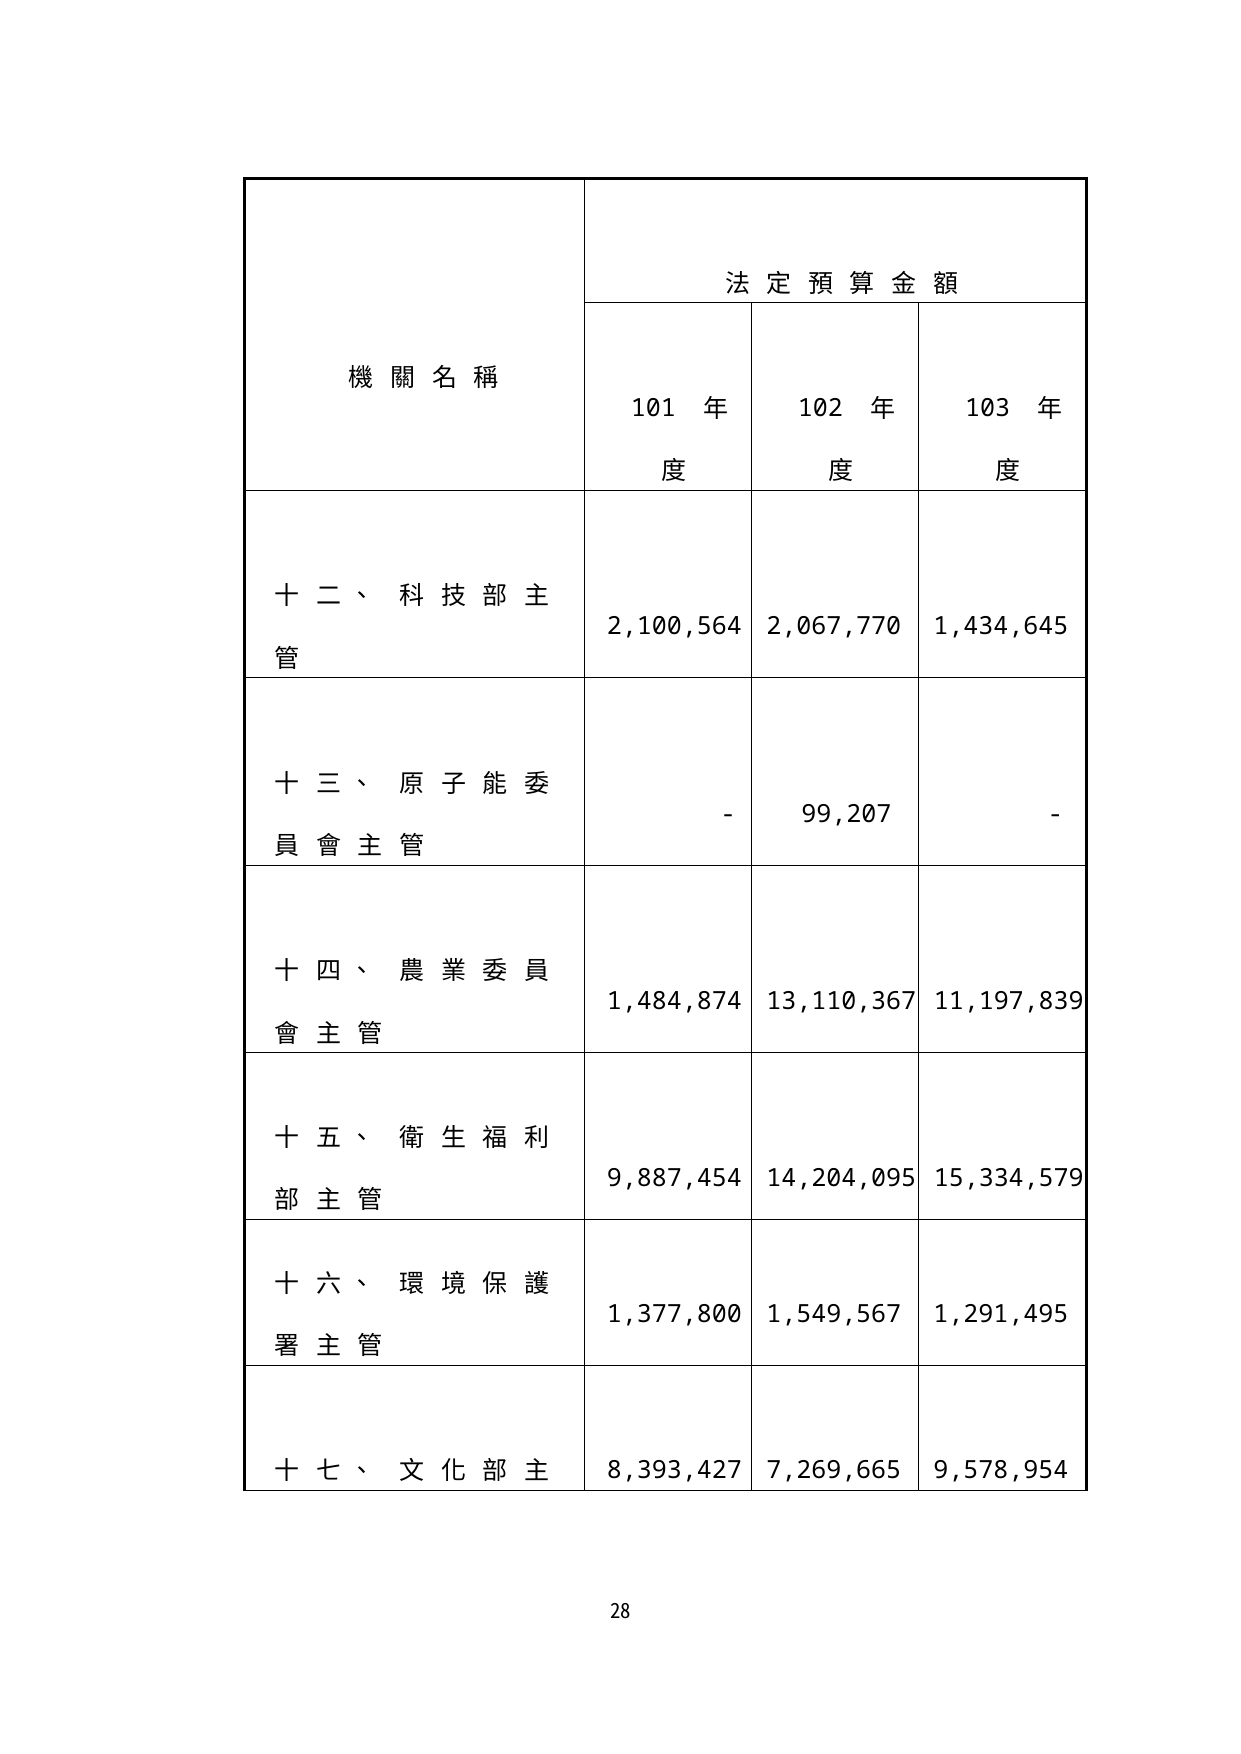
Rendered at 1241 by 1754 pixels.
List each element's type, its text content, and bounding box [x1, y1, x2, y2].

table_cell 1,377,800 [585, 1220, 751, 1365]
table_cell 13,110,367 [752, 866, 918, 1052]
table_cell 1,549,567 [752, 1220, 918, 1365]
table_cell - [919, 678, 1085, 865]
table_cell 1,484,874 [585, 866, 751, 1052]
table_cell 十七、文化部主 [246, 1366, 584, 1490]
table_cell 99,207 [752, 678, 918, 865]
table_cell 103年度 [919, 303, 1085, 490]
table_cell 7,269,665 [752, 1366, 918, 1490]
table_cell 9,578,954 [919, 1366, 1085, 1490]
table_cell 十二、科技部主管 [246, 491, 584, 677]
table_cell 十五、衛生福利部主管 [246, 1053, 584, 1219]
table_cell 101年度 [585, 303, 751, 490]
table_cell 1,434,645 [919, 491, 1085, 677]
table_header 法定預算金額 [585, 180, 1085, 302]
table_cell 2,100,564 [585, 491, 751, 677]
table_cell 14,204,095 [752, 1053, 918, 1219]
table_cell 102年度 [752, 303, 918, 490]
table_header 機關名稱 [246, 180, 584, 490]
table_cell 8,393,427 [585, 1366, 751, 1490]
table_cell 15,334,579 [919, 1053, 1085, 1219]
table_cell 1,291,495 [919, 1220, 1085, 1365]
table_cell 2,067,770 [752, 491, 918, 677]
table_cell 十四、農業委員會主管 [246, 866, 584, 1052]
table_cell 11,197,839 [919, 866, 1085, 1052]
table_cell 十六、環境保護署主管 [246, 1220, 584, 1365]
table_cell 十三、原子能委員會主管 [246, 678, 584, 865]
table_cell 9,887,454 [585, 1053, 751, 1219]
table_cell - [585, 678, 751, 865]
